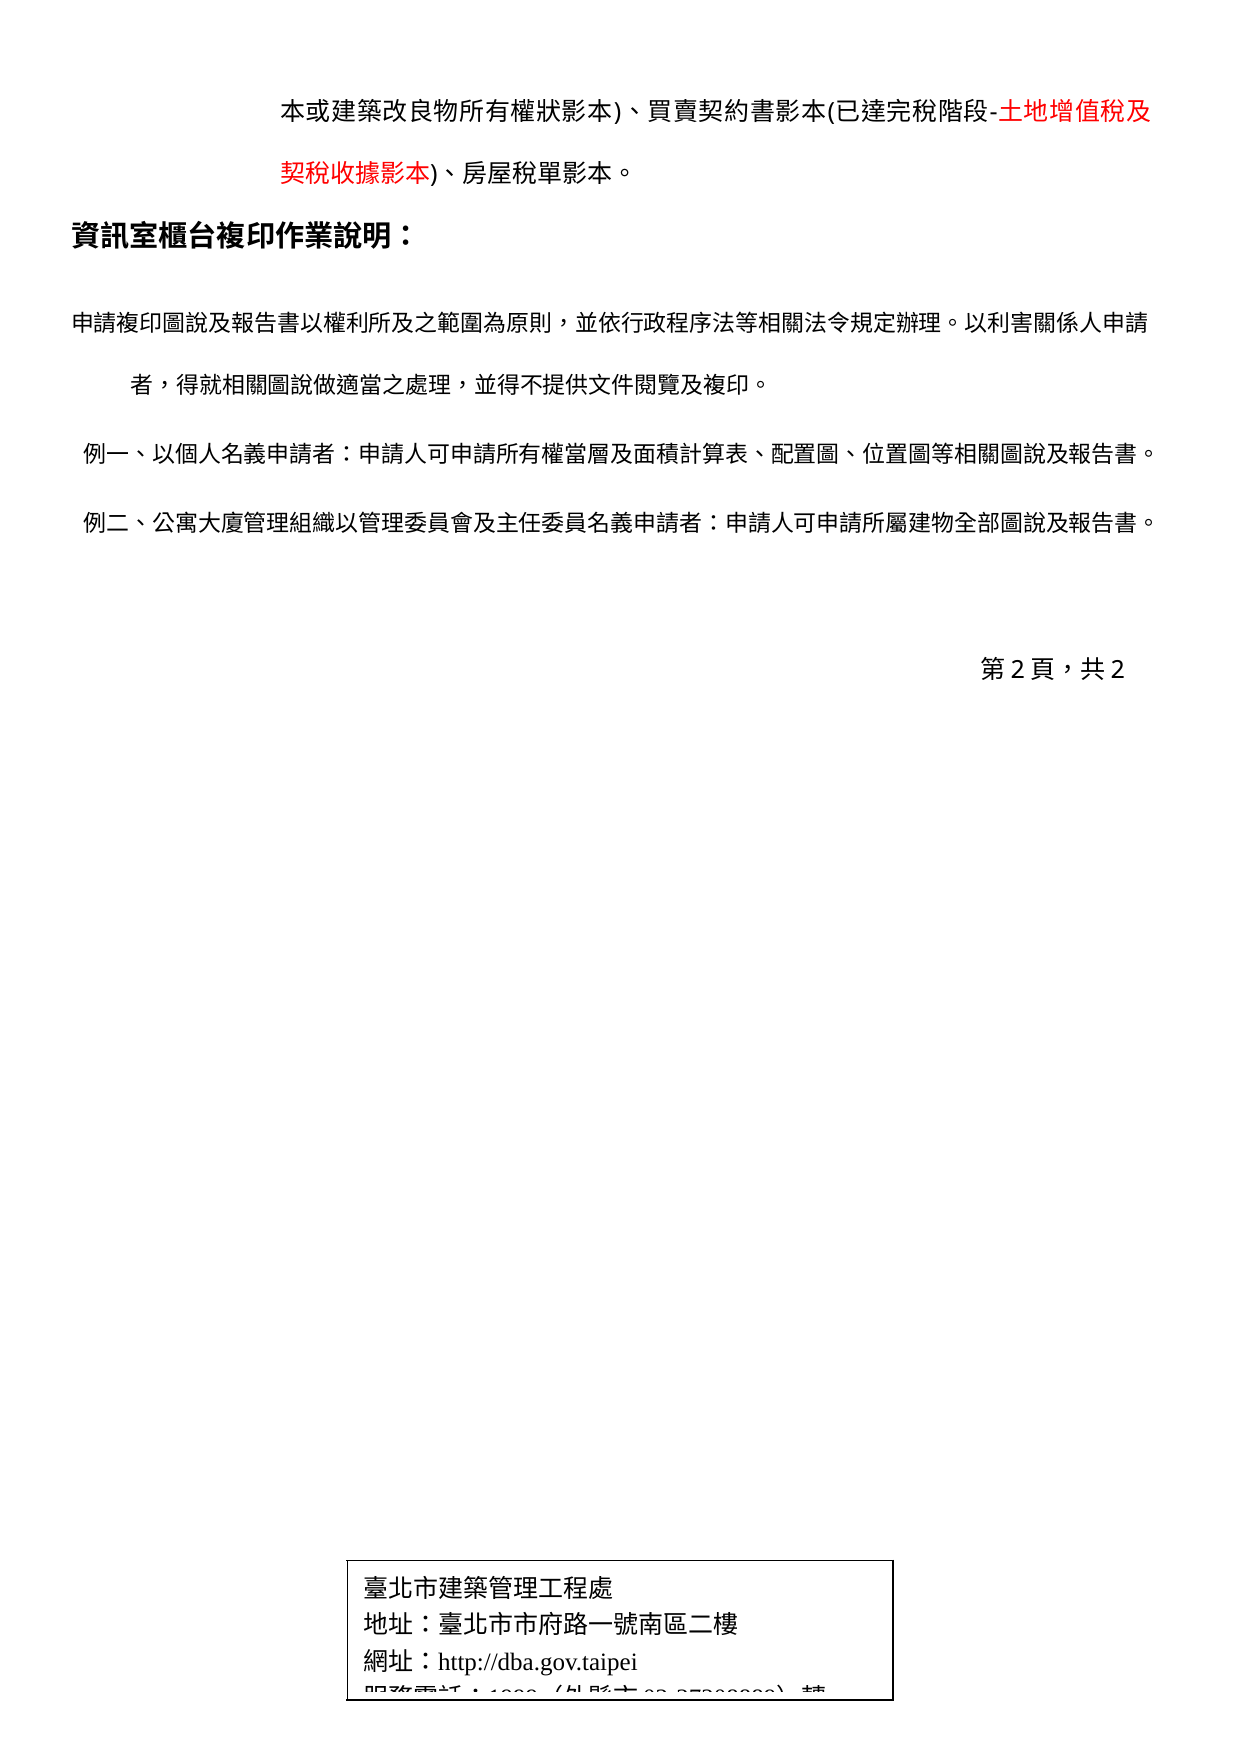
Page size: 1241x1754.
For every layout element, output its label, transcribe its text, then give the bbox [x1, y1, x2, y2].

text 例二、公寓大廈管理組織以管理委員會及主任委員名義申請者：申請人可申請所屬建物全部圖說及報告書。 [348, 1561, 892, 1699]
text 例一、以個人名義申請者：申請人可申請所有權當層及面積計算表、配置圖、位置圖等相關圖說及報告書。 [83, 411, 1152, 474]
text 例二、公寓大廈管理組織以管理委員會及主任委員名義申請者：申請人可申請所屬建物全部圖說及報告書。 [965, 642, 1152, 692]
text 例二、公寓大廈管理組織以管理委員會及主任委員名義申請者：申請人可申請所屬建物全部圖說及報告書。 [83, 480, 1152, 542]
text 地址：臺北市市府路一號南區二樓 [363, 1605, 877, 1641]
text 本或建築改良物所有權狀影本)、買賣契約書影本(已達完稅階段-土地增值稅及契稅收據影本)、房屋稅單影本。 [129, 67, 1152, 192]
text 第2頁，共2頁 [980, 650, 1137, 684]
text 網址：http://dba.gov.taipei [363, 1641, 877, 1677]
text 臺北市建築管理工程處 [363, 1569, 877, 1605]
text 資訊室櫃台複印作業說明： [71, 192, 1152, 255]
text 申請複印圖說及報告書以權利所及之範圍為原則，並依行政程序法等相關法令規定辦理。以利害關係人申請者，得就相關圖說做適當之處理，並得不提供文件閱覽及複印。 [71, 280, 1152, 405]
text 服務電話：1999（外縣市02-27208889）轉8461 [363, 1677, 877, 1692]
